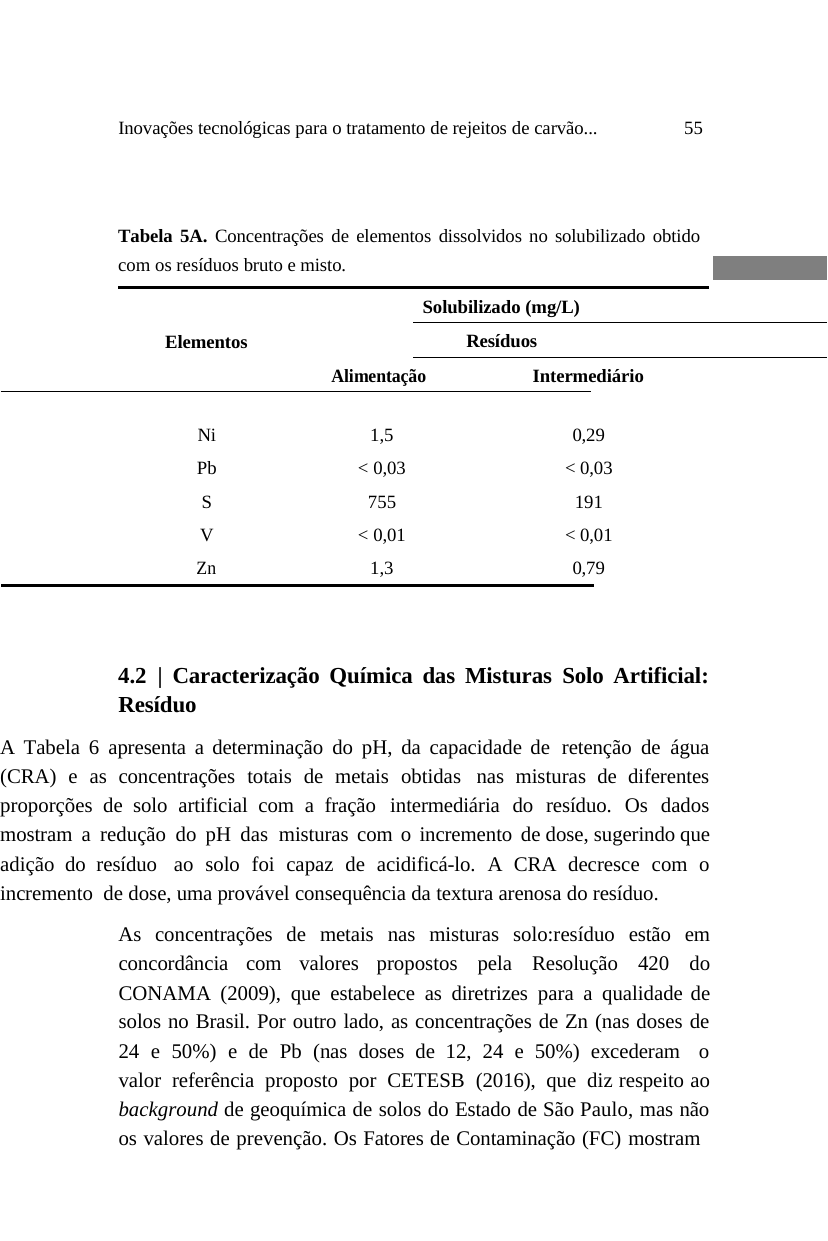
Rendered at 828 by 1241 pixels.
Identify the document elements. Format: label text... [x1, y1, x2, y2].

text Solubilizado (mg/L) [422, 296, 582, 322]
text Zn 1,3 0,79 [196, 557, 723, 579]
text Elementos [165, 331, 248, 352]
text A Tabela 6 apresenta a determinação do pH, da capacidade de retenção de água (CRA) e as concentrações totais de metais obtidas nas misturas de diferentes proporções de solo artificial com a fração intermediária do resíduo. Os dados mostram a redução do pH das misturas com o incremento de dose, sugerindo que adição do resíduo ao solo foi capaz de acidificá-lo. A CRA decresce com o incremento de dose, uma provável consequência da textura arenosa do resíduo. [0, 735, 710, 904]
text Pb < 0,03 < 0,03 [197, 457, 723, 479]
text S 755 191 [201, 491, 723, 512]
text Alimentação Intermediário [331, 365, 723, 387]
text Resíduos [422, 323, 582, 352]
text V < 0,01 < 0,01 [200, 524, 723, 545]
text Ni 1,5 0,29 [197, 424, 723, 445]
text As concentrações de metais nas misturas solo:resíduo estão em concordância com valores propostos pela Resolução 420 do CONAMA (2009), que estabelece as diretrizes para a qualidade de solos no Brasil. Por outro lado, as concentrações de Zn (nas doses de 24 e 50%) e de Pb (nas doses de 12, 24 e 50%) excederam o valor referência proposto por CETESB (2016), que diz respeito ao background de geoquímica de solos do Estado de São Paulo, mas não os valores de prevenção. Os Fatores de Contaminação (FC) mostram [118, 922, 710, 1150]
text Tabela 5A. Concentrações de elementos dissolvidos no solubilizado obtido com os resíduos bruto e misto. [118, 225, 723, 276]
subtitle 4.2 | Caracterização Química das Misturas Solo Artificial: Resíduo [118, 662, 709, 718]
